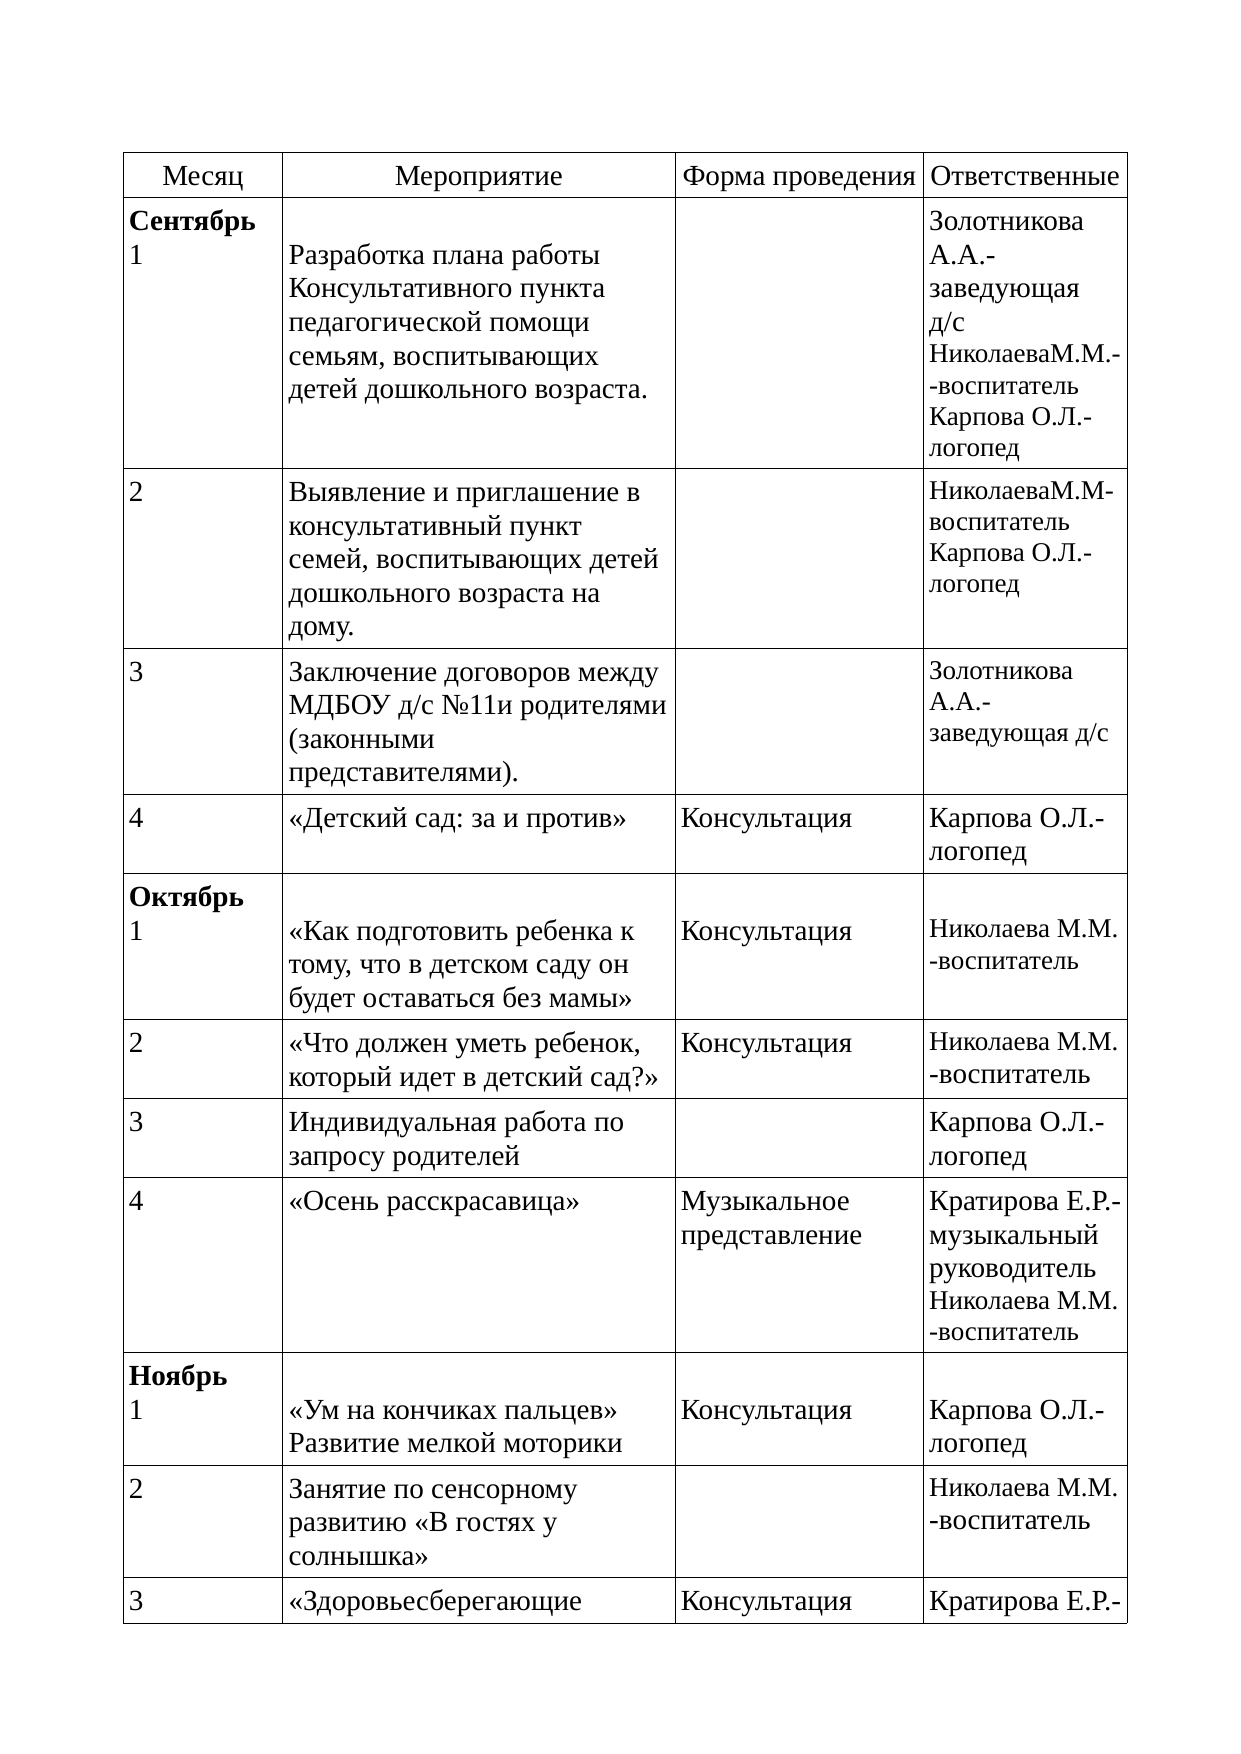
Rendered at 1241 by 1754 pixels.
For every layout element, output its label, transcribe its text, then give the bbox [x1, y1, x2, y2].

table_cell Октябрь 1 [124, 874, 282, 1019]
table_cell Индивидуальная работа по запросу родителей [283, 1099, 675, 1177]
table_cell [676, 469, 923, 648]
table_cell «Как подготовить ребенка к тому, что в детском саду он будет оставаться без мамы» [283, 874, 675, 1019]
table_cell Золотникова А.А.- заведующая д/с НиколаеваМ.М.--воспитатель Карпова О.Л.- логопед [924, 198, 1127, 468]
table_cell Кратирова Е.Р.-музыкальный руководитель Николаева М.М. -воспитатель [924, 1178, 1127, 1352]
table_cell Музыкальное представление [676, 1178, 923, 1352]
table_cell Карпова О.Л.- логопед [924, 795, 1127, 873]
table_cell Золотникова А.А.- заведующая д/с [924, 649, 1127, 794]
table_cell НиколаеваМ.М-воспитатель Карпова О.Л.- логопед [924, 469, 1127, 648]
table_cell 3 [124, 1578, 282, 1623]
table_cell Сентябрь 1 [124, 198, 282, 468]
table_cell «Детский сад: за и против» [283, 795, 675, 873]
table_header Ответственные [924, 153, 1127, 197]
table_cell 2 [124, 469, 282, 648]
table_cell «Что должен уметь ребенок, который идет в детский сад?» [283, 1020, 675, 1098]
table_cell Карпова О.Л.- логопед [924, 1353, 1127, 1464]
table_cell Консультация [676, 1353, 923, 1464]
table_cell [676, 1099, 923, 1177]
table_cell 2 [124, 1466, 282, 1577]
table_header Месяц [124, 153, 282, 197]
table_cell Николаева М.М. -воспитатель [924, 1466, 1127, 1577]
table_cell Консультация [676, 1578, 923, 1623]
table_cell 4 [124, 795, 282, 873]
table_cell Кратирова Е.Р.- [924, 1578, 1127, 1623]
table_cell Николаева М.М. -воспитатель [924, 874, 1127, 1019]
table_cell Консультация [676, 795, 923, 873]
table_cell «Ум на кончиках пальцев» Развитие мелкой моторики [283, 1353, 675, 1464]
table_cell Николаева М.М. -воспитатель [924, 1020, 1127, 1098]
table_cell [676, 198, 923, 468]
table_cell 2 [124, 1020, 282, 1098]
table_cell 3 [124, 1099, 282, 1177]
table_header Мероприятие [283, 153, 675, 197]
table_cell «Здоровьесберегающие [283, 1578, 675, 1623]
table_cell 3 [124, 649, 282, 794]
table_cell Консультация [676, 874, 923, 1019]
table_cell Карпова О.Л.- логопед [924, 1099, 1127, 1177]
table_cell [676, 649, 923, 794]
table_cell Разработка плана работы Консультативного пункта педагогической помощи семьям, воспитывающих детей дошкольного возраста. [283, 198, 675, 468]
table_cell Ноябрь 1 [124, 1353, 282, 1464]
table_cell Занятие по сенсорному развитию «В гостях у солнышка» [283, 1466, 675, 1577]
table_cell [676, 1466, 923, 1577]
table_cell 4 [124, 1178, 282, 1352]
table_cell Заключение договоров между МДБОУ д/с №11и родителями (законными представителями). [283, 649, 675, 794]
table_cell «Осень расскрасавица» [283, 1178, 675, 1352]
table_cell Консультация [676, 1020, 923, 1098]
table_header Форма проведения [676, 153, 923, 197]
table_cell Выявление и приглашение в консультативный пункт семей, воспитывающих детей дошкольного возраста на дому. [283, 469, 675, 648]
